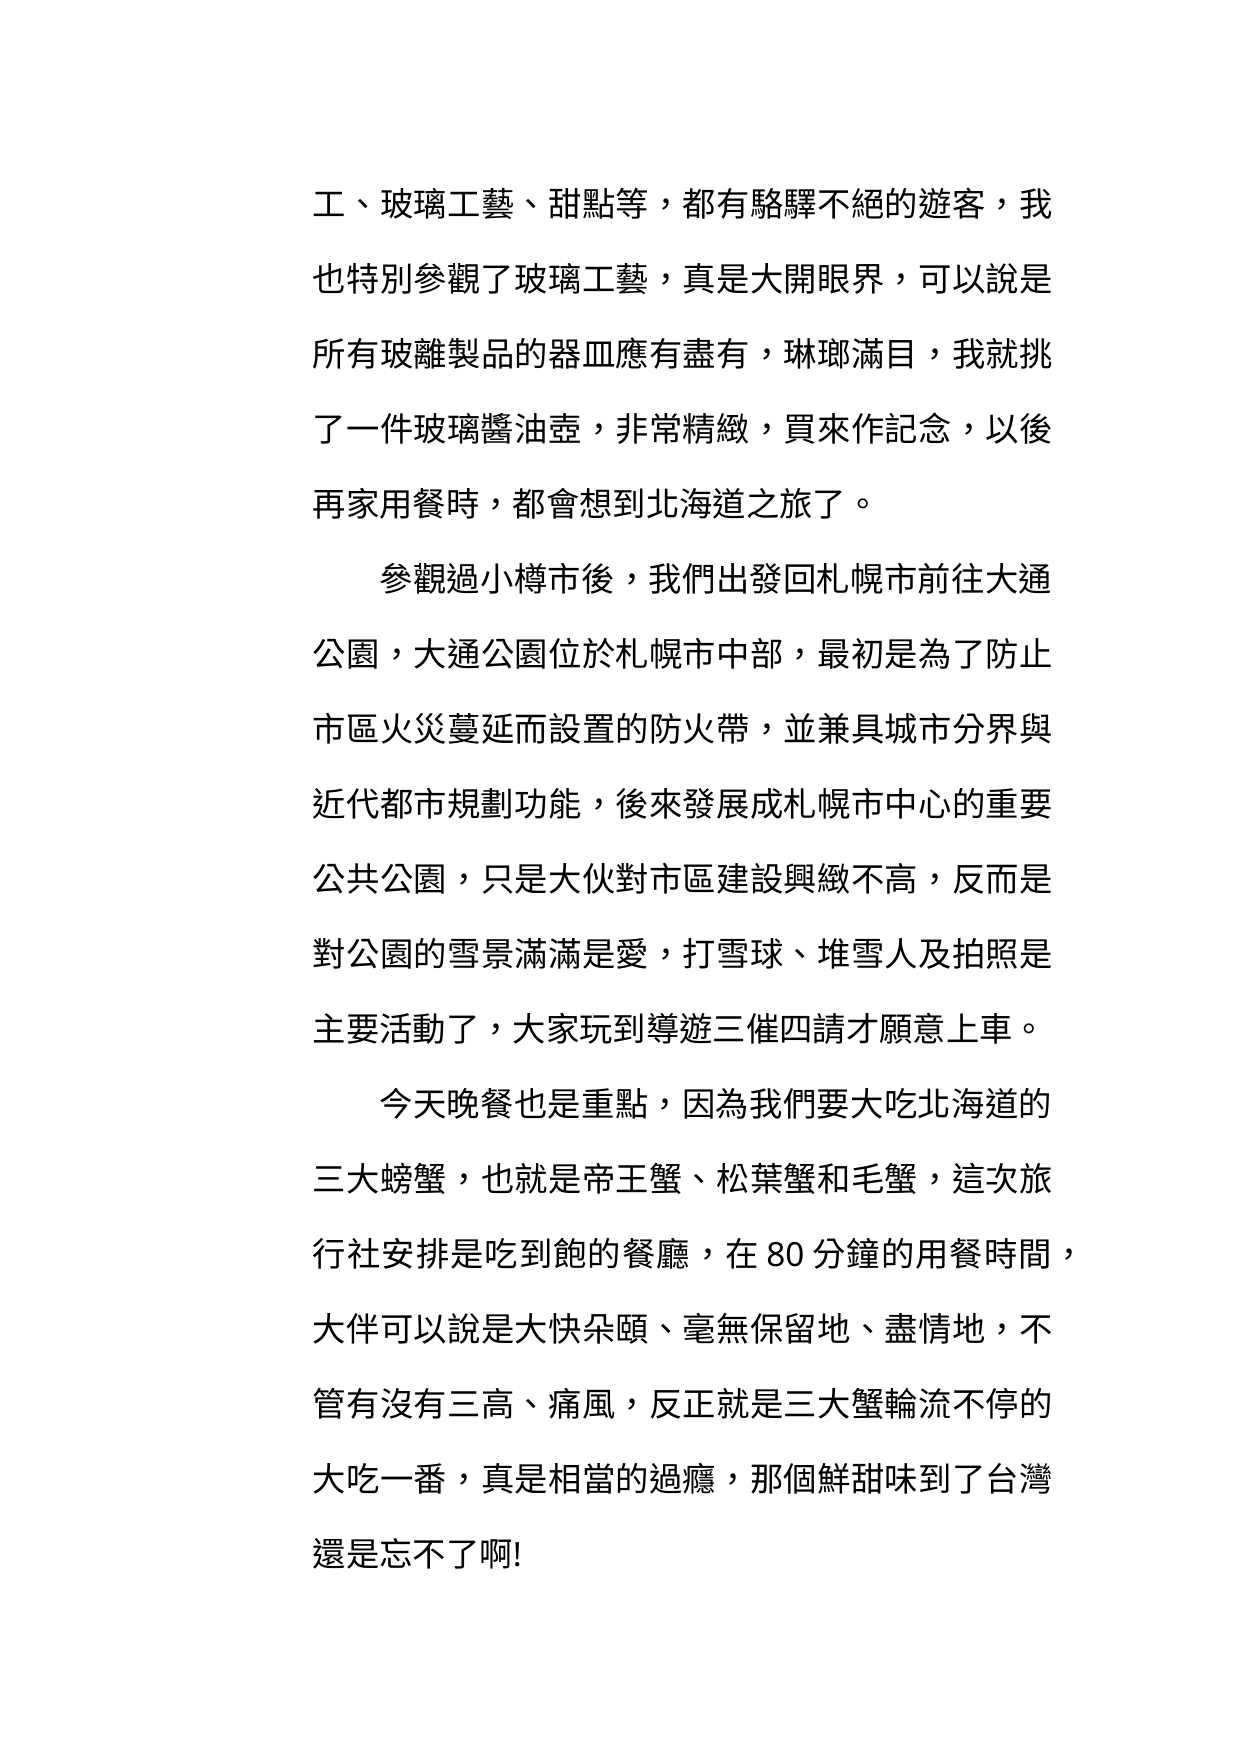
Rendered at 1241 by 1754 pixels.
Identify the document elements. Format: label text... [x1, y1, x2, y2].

list 工、玻璃工藝、甜點等，都有駱驛不絕的遊客，我也特別參觀了玻璃工藝，真是大開眼界，可以說是所有玻離製品的器皿應有盡有，琳瑯滿目，我就挑了一件玻璃醬油壺，非常精緻，買來作記念，以後再家用餐時，都會想到北海道之旅了。 [313, 164, 1053, 539]
list 參觀過小樽市後，我們出發回札幌市前往大通公園，大通公園位於札幌市中部，最初是為了防止市區火災蔓延而設置的防火帶，並兼具城市分界與近代都市規劃功能，後來發展成札幌市中心的重要公共公園，只是大伙對市區建設興緻不高，反而是對公園的雪景滿滿是愛，打雪球、堆雪人及拍照是主要活動了，大家玩到導遊三催四請才願意上車。 [313, 539, 1053, 1064]
list 今天晚餐也是重點，因為我們要大吃北海道的三大螃蟹，也就是帝王蟹、松葉蟹和毛蟹，這次旅行社安排是吃到飽的餐廳，在80分鐘的用餐時間，大伴可以說是大快朵頤、毫無保留地、盡情地，不管有沒有三高、痛風，反正就是三大蟹輪流不停的大吃一番，真是相當的過癮，那個鮮甜味到了台灣還是忘不了啊! [313, 1064, 1053, 1589]
